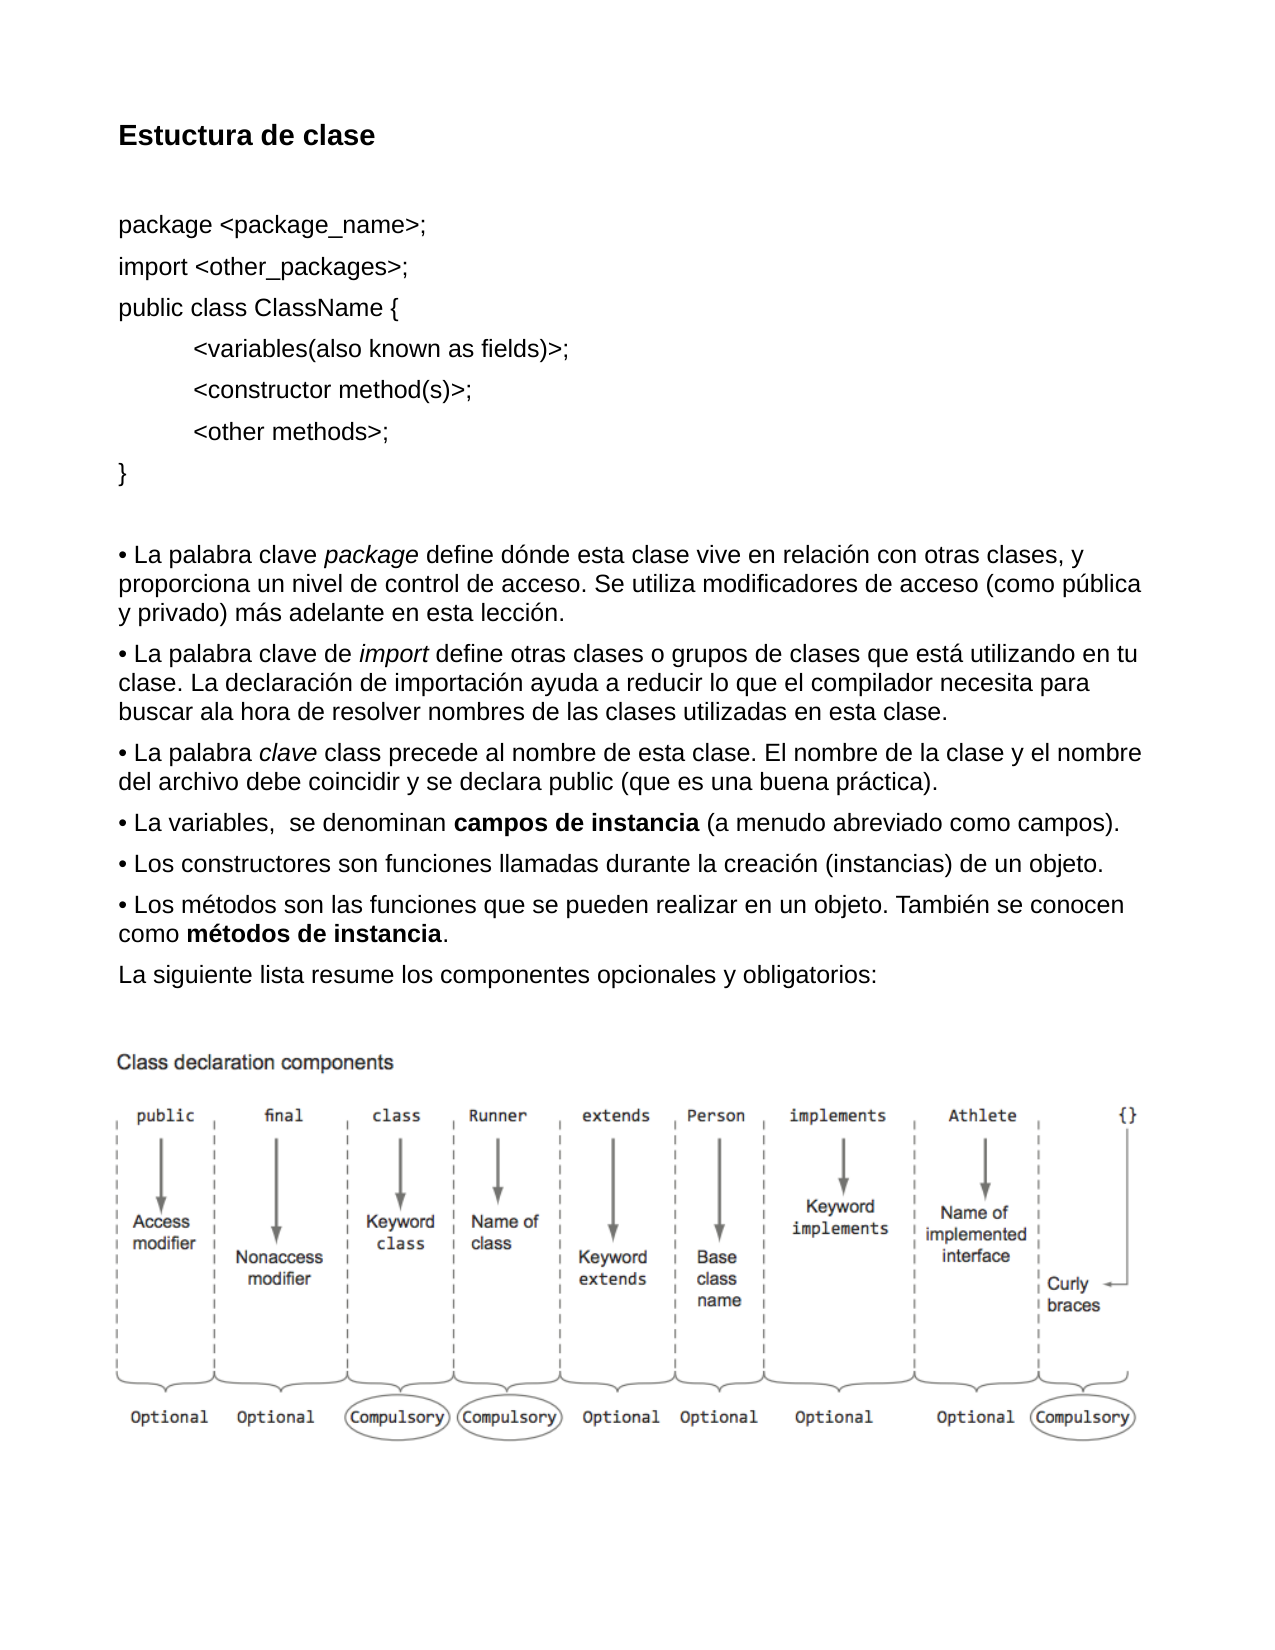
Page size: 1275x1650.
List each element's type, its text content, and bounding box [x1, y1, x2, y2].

text • La palabra clave package define dónde esta clase vive en relación con otras clases, y proporciona un nivel de control de acceso. Se utiliza modificadores de acceso (como pública y privado) más adelante en esta lección. [118, 540, 1157, 626]
text • La palabra clave class precede al nombre de esta clase. El nombre de la clase y el nombre del archivo debe coincidir y se declara public (que es una buena práctica). [118, 738, 1157, 795]
picture [37, 1048, 1173, 1461]
text public class ClassName { [118, 293, 1157, 321]
text • Los métodos son las funciones que se pueden realizar en un objeto. También se conocen como métodos de instancia. [118, 890, 1157, 948]
text } [118, 458, 1157, 486]
text package <package_name>; [118, 210, 1157, 239]
text Estuctura de clase [118, 118, 1157, 152]
text <other methods>; [118, 416, 1157, 445]
text import <other_packages>; [118, 251, 1157, 280]
text <variables(also known as fields)>; [118, 334, 1157, 363]
text • La variables, se denominan campos de instancia (a menudo abreviado como campos). [118, 808, 1157, 836]
text <constructor method(s)>; [118, 375, 1157, 404]
text • La palabra clave de import define otras clases o grupos de clases que está utilizando en tu clase. La declaración de importación ayuda a reducir lo que el compilador necesita para buscar ala hora de resolver nombres de las clases utilizadas en esta clase. [118, 639, 1157, 725]
text • Los constructores son funciones llamadas durante la creación (instancias) de un objeto. [118, 849, 1157, 878]
text La siguiente lista resume los componentes opcionales y obligatorios: [118, 960, 1157, 989]
